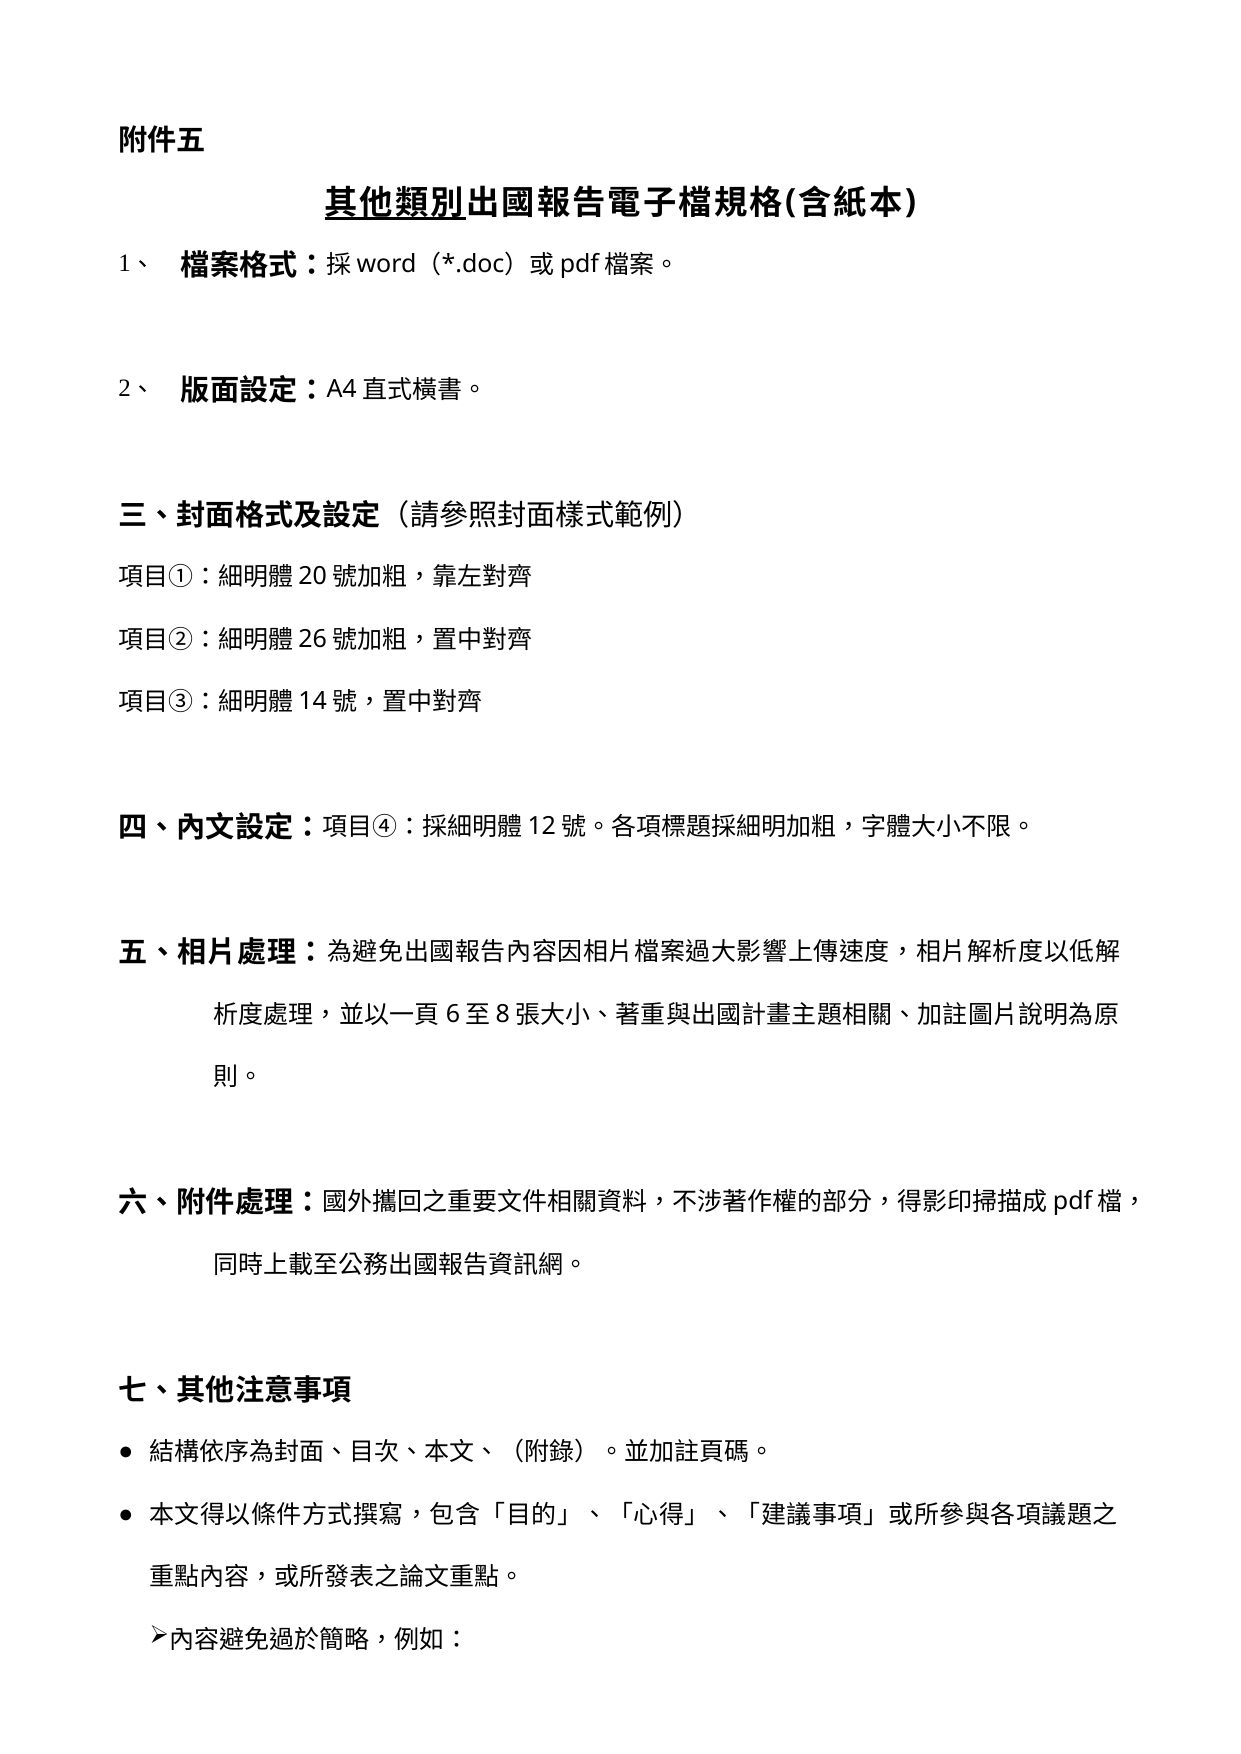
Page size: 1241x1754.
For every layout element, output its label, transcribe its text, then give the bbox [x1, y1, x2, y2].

list 版面設定：A4直式橫書。 [118, 346, 1122, 408]
list 結構依序為封面、目次、本文、（附錄）。並加註頁碼。 [118, 1408, 1122, 1471]
text 內容避免過於簡略，例如： [149, 1596, 1122, 1658]
text 項目③：細明體14號，置中對齊 [118, 658, 1122, 721]
text 項目①：細明體20號加粗，靠左對齊 [118, 533, 1122, 596]
text 其他類別出國報告電子檔規格(含紙本) [118, 158, 1122, 221]
text 六、附件處理：國外攜回之重要文件相關資料，不涉著作權的部分，得影印掃描成pdf檔，同時上載至公務出國報告資訊網。 [118, 1158, 1122, 1283]
text 項目②：細明體26號加粗，置中對齊 [118, 596, 1122, 658]
text 七、其他注意事項 [118, 1346, 1122, 1408]
list 檔案格式：採word（*.doc）或pdf檔案。 [118, 221, 1122, 283]
list 本文得以條件方式撰寫，包含「目的」、「心得」、「建議事項」或所參與各項議題之重點內容，或所發表之論文重點。 [118, 1471, 1122, 1596]
text 附件五 [118, 96, 1122, 158]
text 三、封面格式及設定（請參照封面樣式範例） [118, 471, 1122, 533]
text 四、內文設定：項目④：採細明體12號。各項標題採細明加粗，字體大小不限。 [118, 783, 1122, 846]
text 五、相片處理：為避免出國報告內容因相片檔案過大影響上傳速度，相片解析度以低解析度處理，並以一頁6至8張大小、著重與出國計畫主題相關、加註圖片說明為原則。 [118, 908, 1122, 1096]
